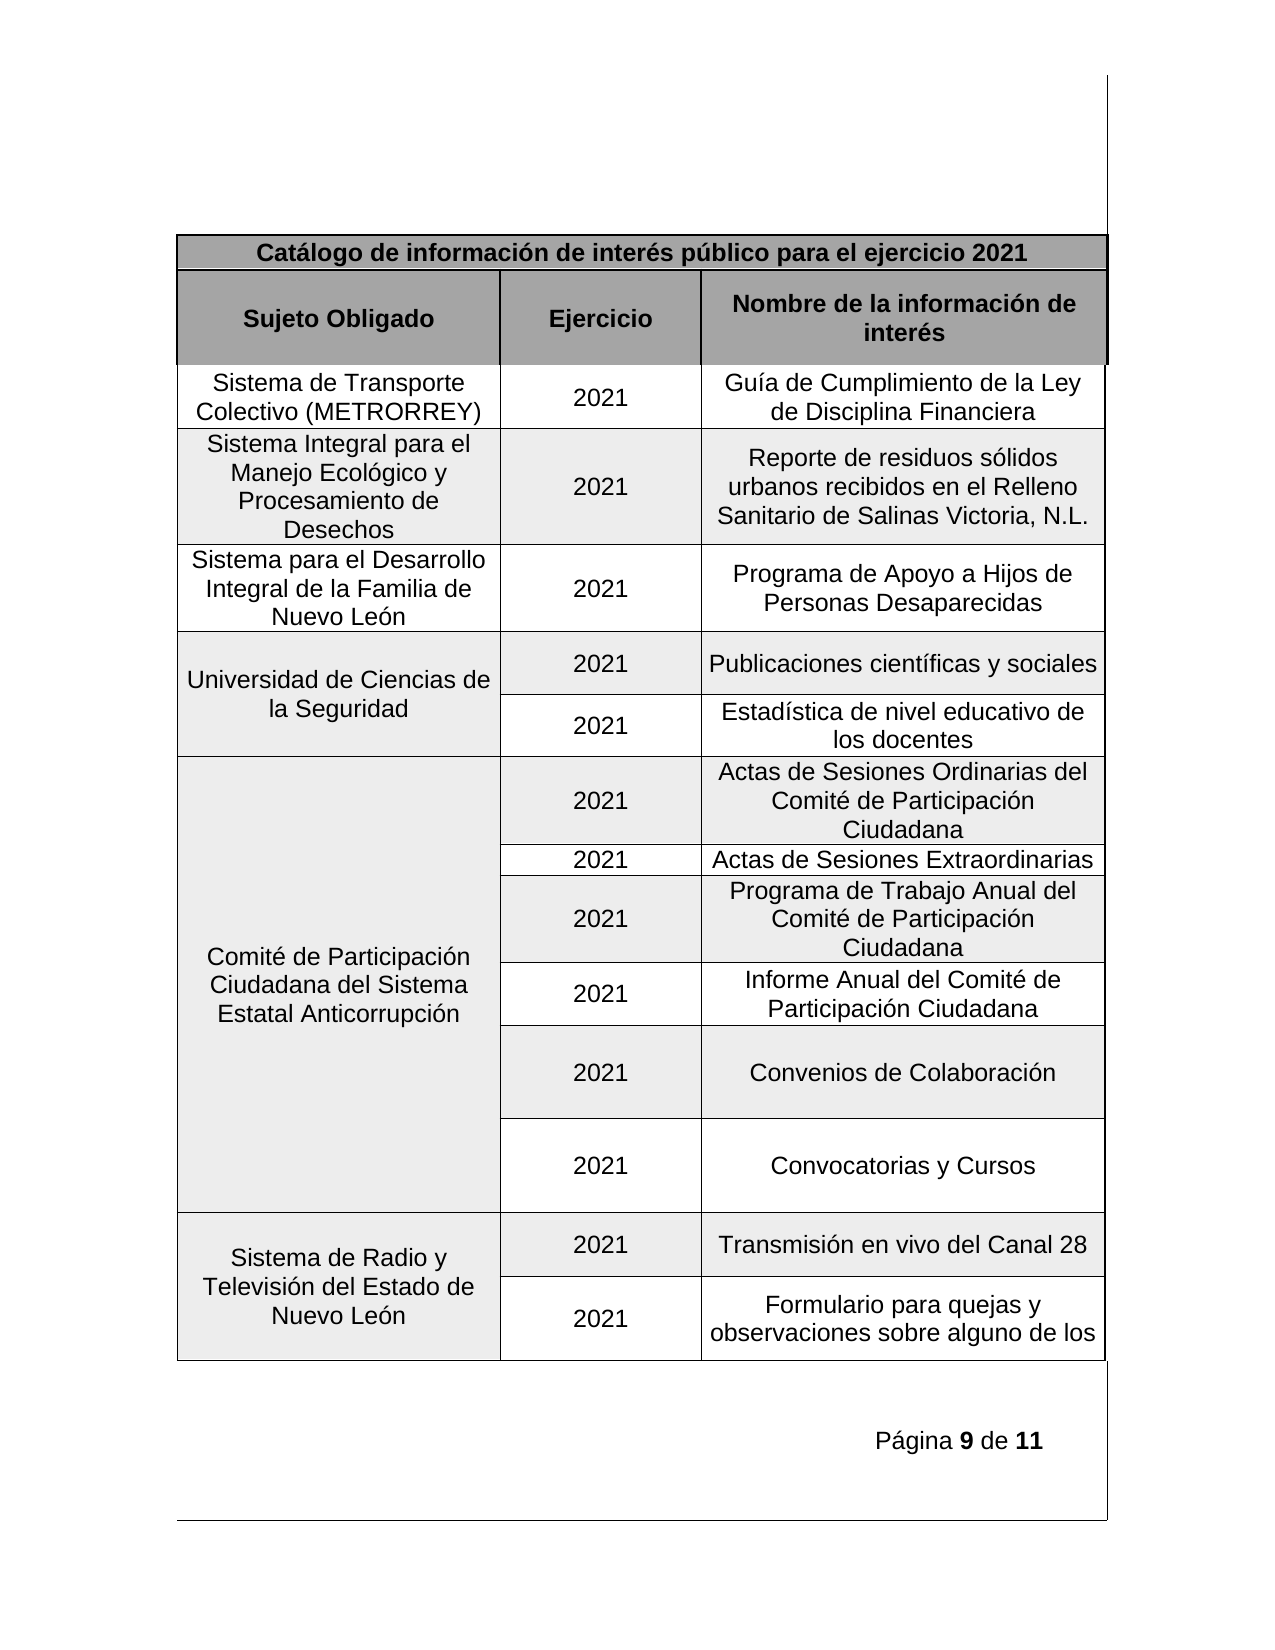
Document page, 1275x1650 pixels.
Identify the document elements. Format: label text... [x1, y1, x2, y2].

table_cell Guía de Cumplimiento de la Ley de Disciplina Financiera [702, 365, 1104, 428]
table_cell Reporte de residuos sólidos urbanos recibidos en el Relleno Sanitario de Salinas Victoria, N.L. [702, 429, 1104, 544]
table_cell Nombre de la información de interés [702, 271, 1106, 365]
table_cell Universidad de Ciencias de la Seguridad [178, 632, 500, 756]
table_cell Convenios de Colaboración [702, 1026, 1104, 1118]
table_cell 2021 [501, 632, 701, 694]
table_cell Estadística de nivel educativo de los docentes [702, 695, 1104, 756]
table_cell Actas de Sesiones Ordinarias del Comité de Participación Ciudadana [702, 757, 1104, 843]
table_cell Programa de Trabajo Anual del Comité de Participación Ciudadana [702, 876, 1104, 962]
table_cell Publicaciones científicas y sociales [702, 632, 1104, 694]
table_cell 2021 [501, 695, 701, 756]
table_cell 2021 [501, 963, 701, 1024]
table_cell 2021 [501, 429, 701, 544]
table_cell Ejercicio [501, 271, 700, 365]
table_cell Convocatorias y Cursos [702, 1119, 1104, 1212]
table_cell Sistema de Transporte Colectivo (METRORREY) [178, 365, 500, 428]
table_cell 2021 [501, 757, 701, 843]
table_cell Sistema de Radio y Televisión del Estado de Nuevo León [178, 1213, 500, 1359]
table_cell Comité de Participación Ciudadana del Sistema Estatal Anticorrupción [178, 757, 500, 1212]
table_header Catálogo de información de interés público para el ejercicio 2021 [178, 236, 1106, 268]
table_cell 2021 [501, 1026, 701, 1118]
table_cell 2021 [501, 1119, 701, 1212]
table_cell 2021 [501, 876, 701, 962]
table_cell Programa de Apoyo a Hijos de Personas Desaparecidas [702, 545, 1104, 631]
table_cell Informe Anual del Comité de Participación Ciudadana [702, 963, 1104, 1024]
table_cell Formulario para quejas y observaciones sobre alguno de los [702, 1277, 1104, 1359]
table_cell 2021 [501, 365, 701, 428]
table_cell 2021 [501, 1213, 701, 1276]
table_cell Actas de Sesiones Extraordinarias [702, 845, 1104, 875]
table_cell 2021 [501, 845, 701, 875]
table_cell Sistema para el Desarrollo Integral de la Familia de Nuevo León [178, 545, 500, 631]
table_cell 2021 [501, 1277, 701, 1359]
table_cell Transmisión en vivo del Canal 28 [702, 1213, 1104, 1276]
table_cell 2021 [501, 545, 701, 631]
table_cell Sistema Integral para el Manejo Ecológico y Procesamiento de Desechos [178, 429, 500, 544]
table_cell Sujeto Obligado [178, 271, 499, 365]
